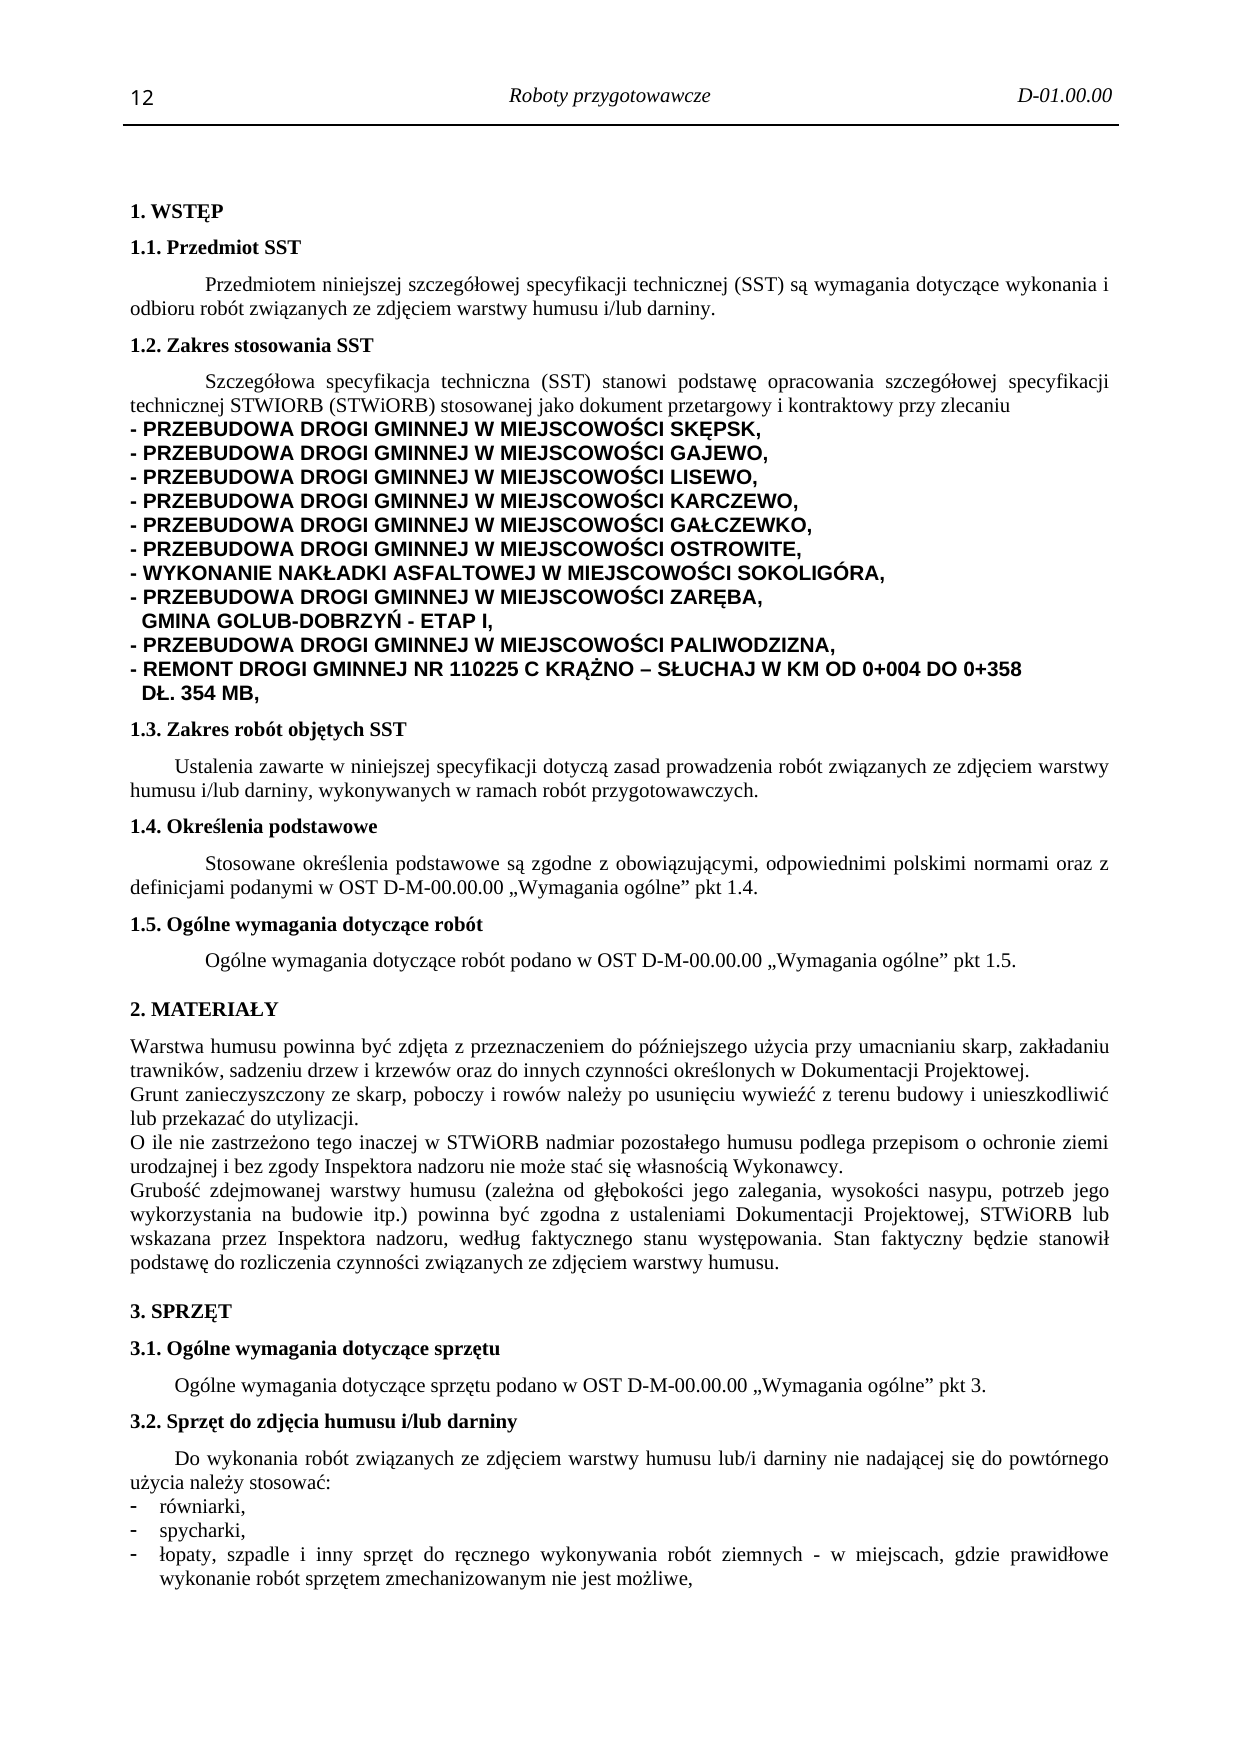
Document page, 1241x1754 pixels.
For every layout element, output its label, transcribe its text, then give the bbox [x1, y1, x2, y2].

list równiarki, [130, 1494, 1110, 1518]
text Przedmiotem niniejszej szczegółowej specyfikacji technicznej (SST) są wymagania dotyczące wykonania i odbioru robót związanych ze zdjęciem warstwy humusu i/lub darniny. [130, 272, 1110, 320]
text Ogólne wymagania dotyczące sprzętu podano w OST D-M-00.00.00 „Wymagania ogólne” pkt 3. [130, 1372, 1110, 1397]
subtitle 1.4. Określenia podstawowe [130, 814, 1110, 838]
text - REMONT DROGI GMINNEJ NR 110225 C KRĄŻNO – SŁUCHAJ W KM OD 0+004 DO 0+358 [130, 657, 1110, 681]
subtitle 1.1. Przedmiot SST [130, 235, 1110, 259]
text Warstwa humusu powinna być zdjęta z przeznaczeniem do późniejszego użycia przy umacnianiu skarp, zakładaniu trawników, sadzeniu drzew i krzewów oraz do innych czynności określonych w Dokumentacji Projektowej. [130, 1034, 1110, 1082]
text - PRZEBUDOWA DROGI GMINNEJ W MIEJSCOWOŚCI KARCZEWO, [130, 489, 1110, 513]
text Stosowane określenia podstawowe są zgodne z obowiązującymi, odpowiednimi polskimi normami oraz z definicjami podanymi w OST D-M-00.00.00 „Wymagania ogólne” pkt 1.4. [130, 851, 1110, 899]
subtitle 1.5. Ogólne wymagania dotyczące robót [130, 912, 1110, 936]
list spycharki, [130, 1518, 1110, 1542]
text - PRZEBUDOWA DROGI GMINNEJ W MIEJSCOWOŚCI PALIWODZIZNA, [130, 633, 1110, 657]
text - PRZEBUDOWA DROGI GMINNEJ W MIEJSCOWOŚCI SKĘPSK, [130, 417, 1110, 441]
subtitle 2. MATERIAŁY [130, 997, 1110, 1021]
text O ile nie zastrzeżono tego inaczej w STWiORB nadmiar pozostałego humusu podlega przepisom o ochronie ziemi urodzajnej i bez zgody Inspektora nadzoru nie może stać się własnością Wykonawcy. [130, 1130, 1110, 1178]
text GMINA GOLUB-DOBRZYŃ - ETAP I, [130, 609, 1110, 633]
text - PRZEBUDOWA DROGI GMINNEJ W MIEJSCOWOŚCI GAJEWO, [130, 441, 1110, 465]
text Szczegółowa specyfikacja techniczna (SST) stanowi podstawę opracowania szczegółowej specyfikacji technicznej STWIORB (STWiORB) stosowanej jako dokument przetargowy i kontraktowy przy zlecaniu [130, 369, 1110, 417]
subtitle 3.1. Ogólne wymagania dotyczące sprzętu [130, 1336, 1110, 1360]
text Grubość zdejmowanej warstwy humusu (zależna od głębokości jego zalegania, wysokości nasypu, potrzeb jego wykorzystania na budowie itp.) powinna być zgodna z ustaleniami Dokumentacji Projektowej, STWiORB lub wskazana przez Inspektora nadzoru, według faktycznego stanu występowania. Stan faktyczny będzie stanowił podstawę do rozliczenia czynności związanych ze zdjęciem warstwy humusu. [130, 1178, 1110, 1274]
text DŁ. 354 MB, [130, 681, 1110, 705]
subtitle 3.2. Sprzęt do zdjęcia humusu i/lub darniny [130, 1409, 1110, 1433]
text Ustalenia zawarte w niniejszej specyfikacji dotyczą zasad prowadzenia robót związanych ze zdjęciem warstwy humusu i/lub darniny, wykonywanych w ramach robót przygotowawczych. [130, 754, 1110, 802]
subtitle 3. SPRZĘT [130, 1299, 1110, 1323]
text Grunt zanieczyszczony ze skarp, poboczy i rowów należy po usunięciu wywieźć z terenu budowy i unieszkodliwić lub przekazać do utylizacji. [130, 1082, 1110, 1130]
subtitle 1. WSTĘP [130, 199, 1110, 223]
list łopaty, szpadle i inny sprzęt do ręcznego wykonywania robót ziemnych - w miejscach, gdzie prawidłowe wykonanie robót sprzętem zmechanizowanym nie jest możliwe, [130, 1542, 1110, 1590]
text Ogólne wymagania dotyczące robót podano w OST D-M-00.00.00 „Wymagania ogólne” pkt 1.5. [130, 948, 1110, 972]
text - PRZEBUDOWA DROGI GMINNEJ W MIEJSCOWOŚCI GAŁCZEWKO, [130, 513, 1110, 537]
subtitle 1.3. Zakres robót objętych SST [130, 717, 1110, 741]
text - PRZEBUDOWA DROGI GMINNEJ W MIEJSCOWOŚCI LISEWO, [130, 465, 1110, 489]
text Do wykonania robót związanych ze zdjęciem warstwy humusu lub/i darniny nie nadającej się do powtórnego użycia należy stosować: [130, 1446, 1110, 1494]
text - PRZEBUDOWA DROGI GMINNEJ W MIEJSCOWOŚCI ZARĘBA, [130, 585, 1110, 609]
text - PRZEBUDOWA DROGI GMINNEJ W MIEJSCOWOŚCI OSTROWITE, [130, 537, 1110, 561]
text - WYKONANIE NAKŁADKI ASFALTOWEJ W MIEJSCOWOŚCI SOKOLIGÓRA, [130, 561, 1110, 585]
subtitle 1.2. Zakres stosowania SST [130, 332, 1110, 357]
